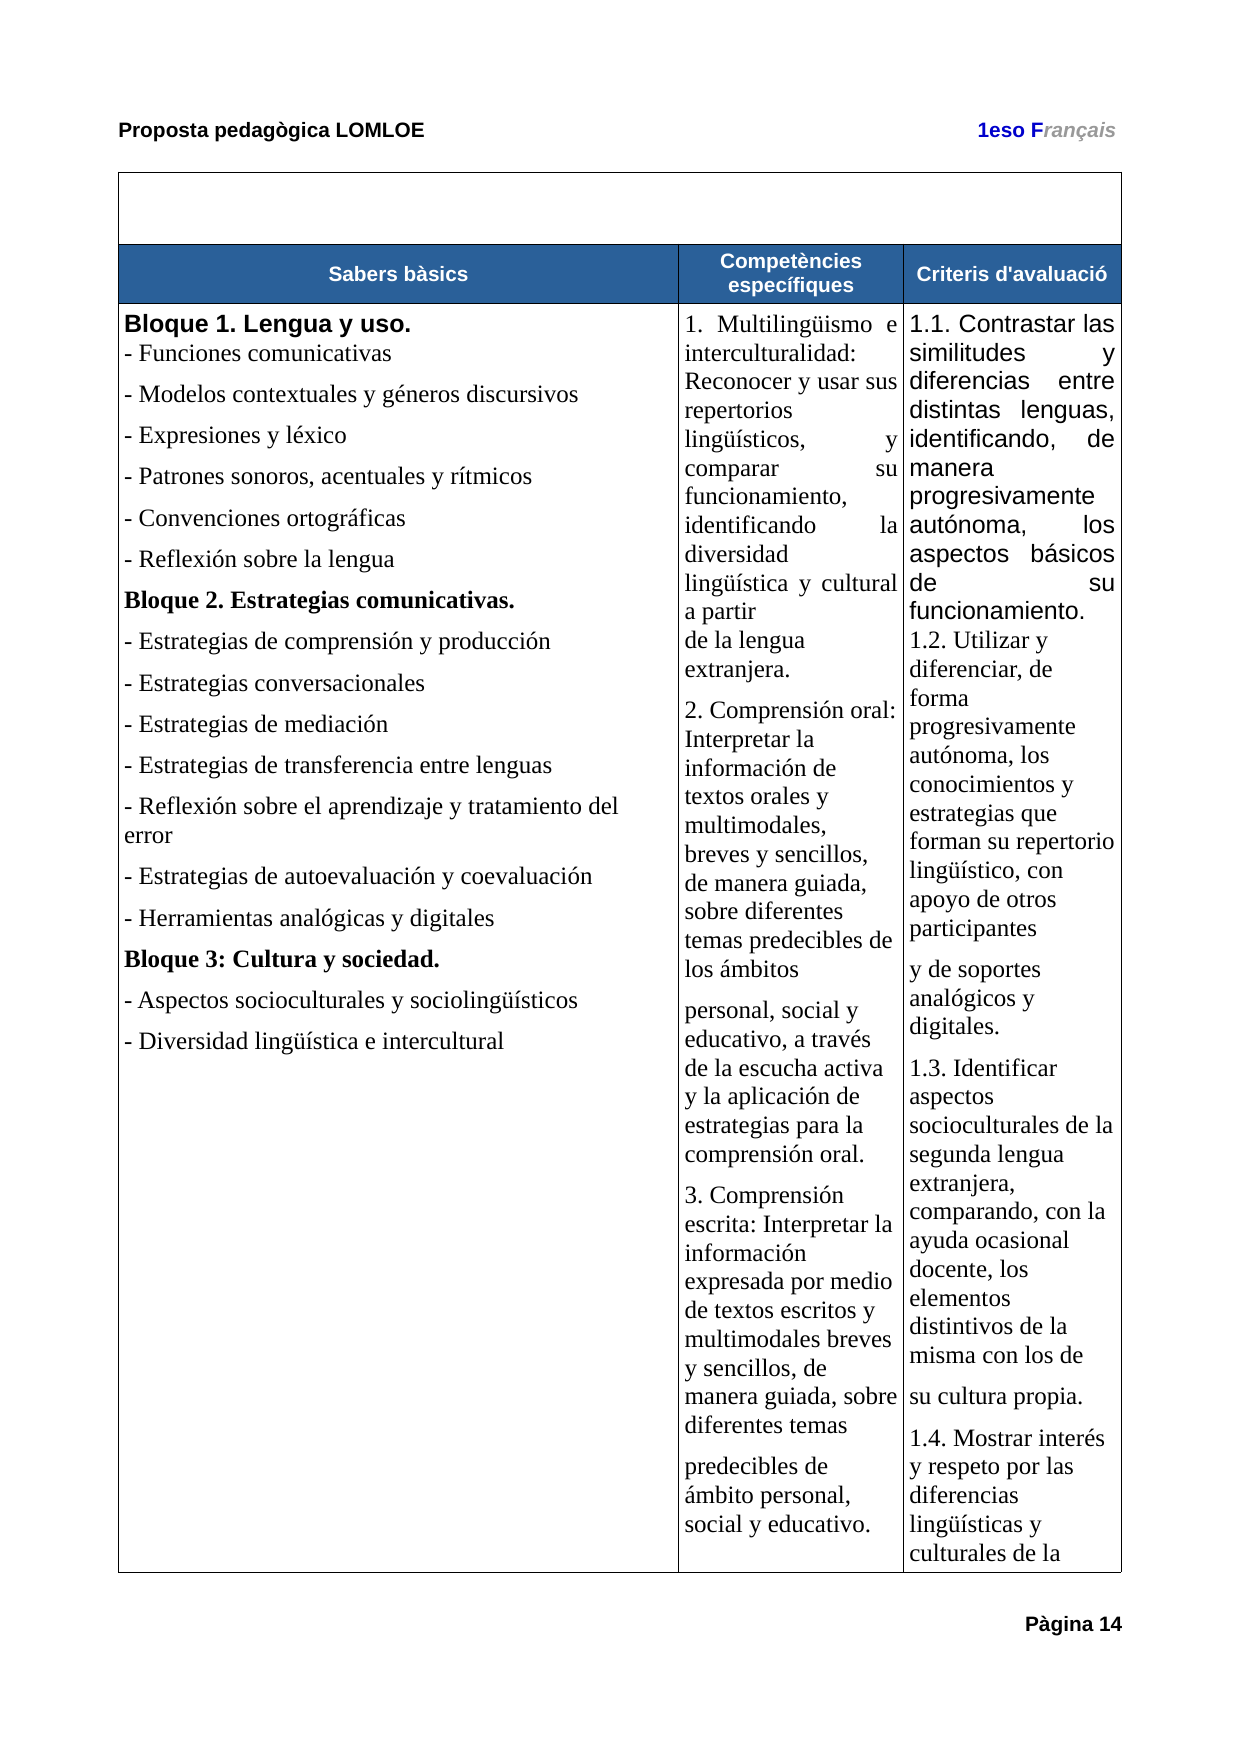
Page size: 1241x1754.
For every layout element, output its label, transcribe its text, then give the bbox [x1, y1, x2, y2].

table_cell 1. Multilingüismo e interculturalidad: Reconocer y usar sus repertorios lingüísticos, y comparar su funcionamiento, identificando la diversidad lingüística y cultural a partir de la lengua extranjera. 2. Comprensión oral: Interpretar la información de textos orales y multimodales, breves y sencillos, de manera guiada, sobre diferentes temas predecibles de los ámbitos personal, social y educativo, a través de la escucha activa y la aplicación de estrategias para la comprensión oral. 3. Comprensión escrita: Interpretar la información expresada por medio de textos escritos y multimodales breves y sencillos, de manera guiada, sobre diferentes temas predecibles de ámbito personal, social y educativo. [679, 304, 903, 1572]
table_cell [119, 173, 1121, 243]
table_cell Competències específiques [679, 245, 903, 303]
table_cell Sabers bàsics [119, 245, 678, 303]
table_cell 1.1. Contrastar las similitudes y diferencias entre distintas lenguas, identificando, de manera progresivamente autónoma, los aspectos básicos de su funcionamiento. 1.2. Utilizar y diferenciar, de forma progresivamente autónoma, los conocimientos y estrategias que forman su repertorio lingüístico, con apoyo de otros participantes y de soportes analógicos y digitales. 1.3. Identificar aspectos socioculturales de la segunda lengua extranjera, comparando, con la ayuda ocasional docente, los elementos distintivos de la misma con los de su cultura propia. 1.4. Mostrar interés y respeto por las diferencias lingüísticas y culturales de la [904, 304, 1121, 1572]
table_cell Bloque 1. Lengua y uso. - Funciones comunicativas - Modelos contextuales y géneros discursivos - Expresiones y léxico - Patrones sonoros, acentuales y rítmicos - Convenciones ortográficas - Reflexión sobre la lengua Bloque 2. Estrategias comunicativas. - Estrategias de comprensión y producción - Estrategias conversacionales - Estrategias de mediación - Estrategias de transferencia entre lenguas - Reflexión sobre el aprendizaje y tratamiento del error - Estrategias de autoevaluación y coevaluación - Herramientas analógicas y digitales Bloque 3: Cultura y sociedad. - Aspectos socioculturales y sociolingüísticos - Diversidad lingüística e intercultural [119, 304, 678, 1572]
table_cell Criteris d'avaluació [904, 245, 1121, 303]
